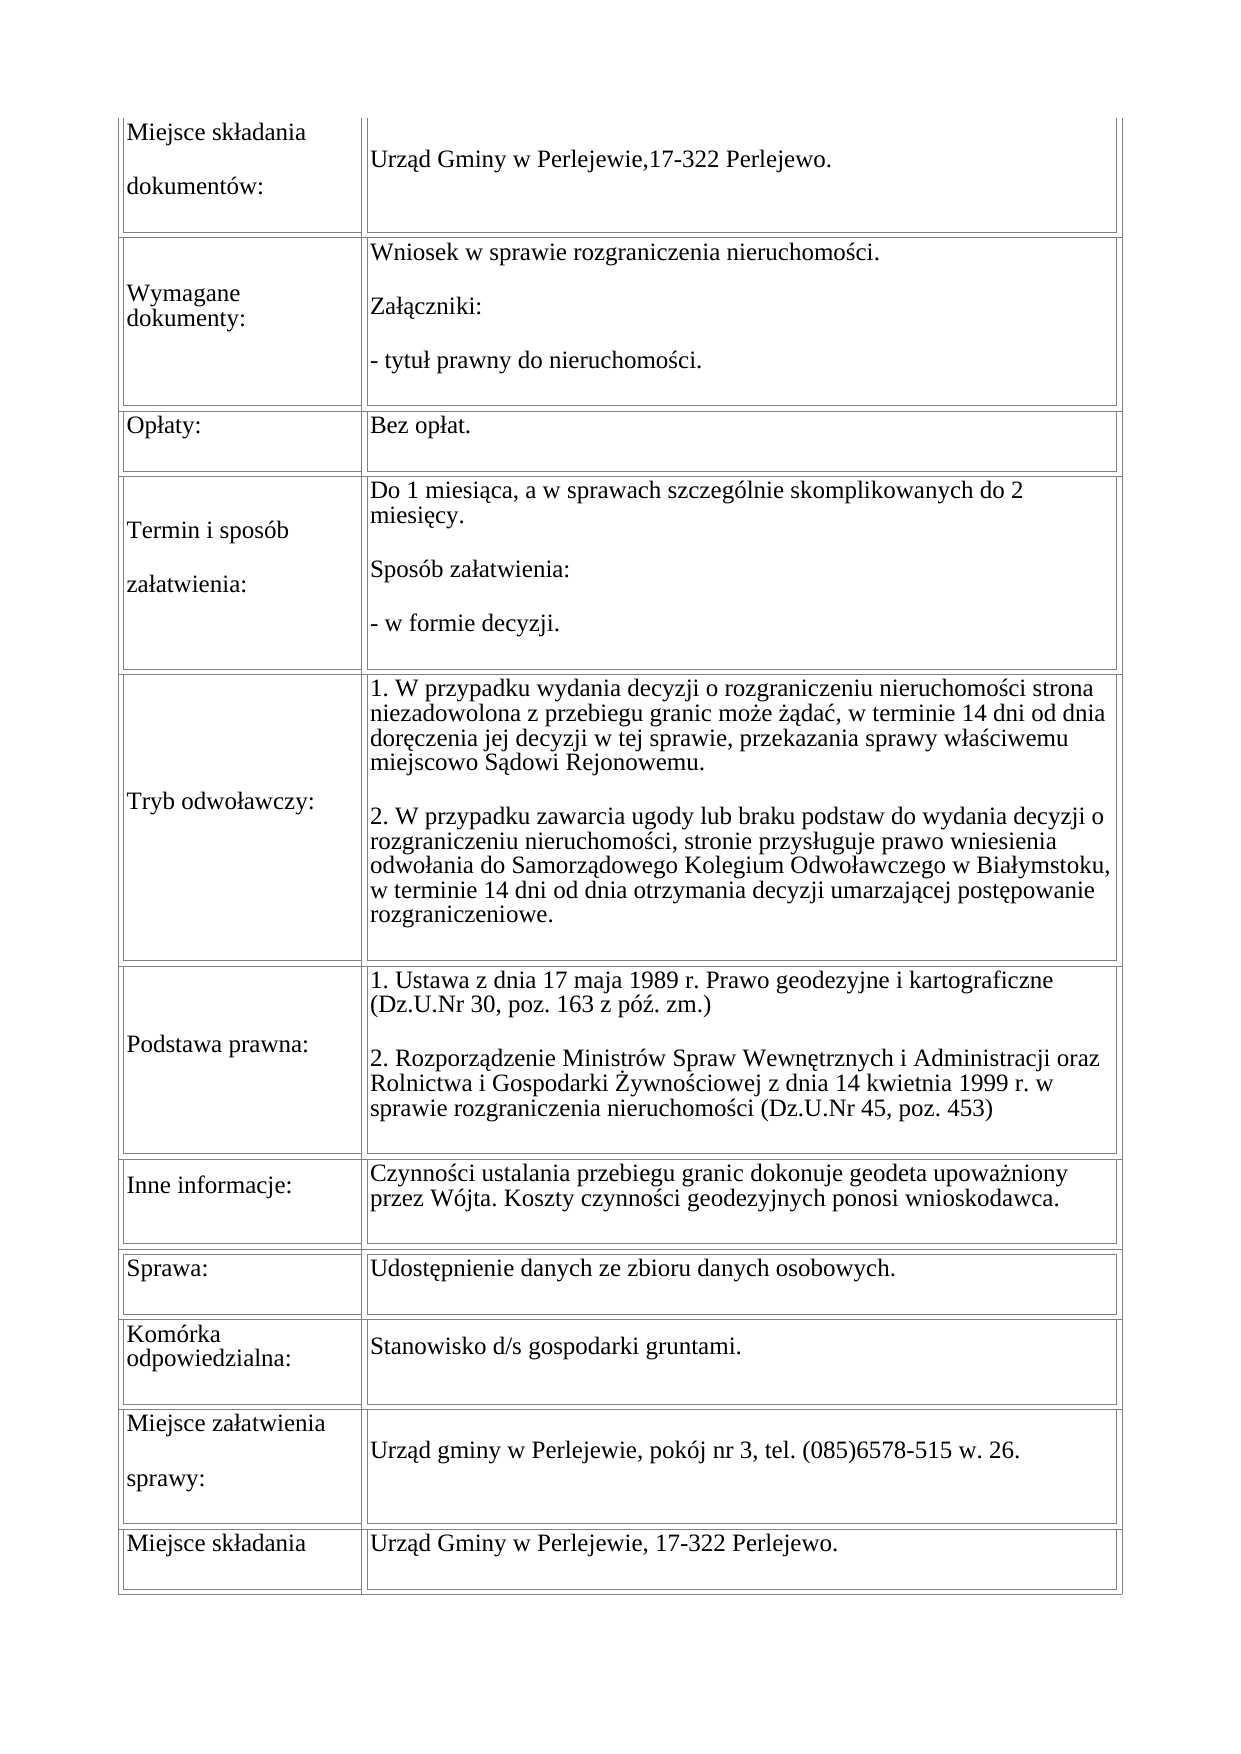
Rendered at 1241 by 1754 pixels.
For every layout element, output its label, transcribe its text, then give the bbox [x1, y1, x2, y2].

table_header Sprawa: [119, 1250, 361, 1319]
table_cell Urząd Gminy w Perlejewie,17-322 Perlejewo. [362, 118, 1122, 237]
table_cell Podstawa prawna: [119, 967, 361, 1159]
table_cell Miejsce składania [119, 1530, 361, 1594]
table_cell Wymagane dokumenty: [119, 238, 361, 411]
table_cell Miejsce składania dokumentów: [119, 118, 361, 237]
table_cell Tryb odwoławczy: [119, 675, 361, 966]
table_header Udostępnienie danych ze zbioru danych osobowych. [362, 1250, 1122, 1319]
table_cell Termin i sposób załatwienia: [119, 477, 361, 674]
table_cell Opłaty: [119, 412, 361, 476]
table_cell Stanowisko d/s gospodarki gruntami. [362, 1320, 1122, 1409]
table_cell 1. W przypadku wydania decyzji o rozgraniczeniu nieruchomości strona niezadowolona z przebiegu granic może żądać, w terminie 14 dni od dnia doręczenia jej decyzji w tej sprawie, przekazania sprawy właściwemu miejscowo Sądowi Rejonowemu. 2. W przypadku zawarcia ugody lub braku podstaw do wydania decyzji o rozgraniczeniu nieruchomości, stronie przysługuje prawo wniesienia odwołania do Samorządowego Kolegium Odwoławczego w Białymstoku, w terminie 14 dni od dnia otrzymania decyzji umarzającej postępowanie rozgraniczeniowe. [362, 675, 1122, 966]
table_cell Wniosek w sprawie rozgraniczenia nieruchomości. Załączniki: - tytuł prawny do nieruchomości. [362, 238, 1122, 411]
table_cell Miejsce załatwienia sprawy: [119, 1410, 361, 1529]
table_cell Komórka odpowiedzialna: [119, 1320, 361, 1409]
table_cell 1. Ustawa z dnia 17 maja 1989 r. Prawo geodezyjne i kartograficzne (Dz.U.Nr 30, poz. 163 z póź. zm.) 2. Rozporządzenie Ministrów Spraw Wewnętrznych i Administracji oraz Rolnictwa i Gospodarki Żywnościowej z dnia 14 kwietnia 1999 r. w sprawie rozgraniczenia nieruchomości (Dz.U.Nr 45, poz. 453) [362, 967, 1122, 1159]
table_cell Bez opłat. [362, 412, 1122, 476]
table_cell Urząd Gminy w Perlejewie, 17-322 Perlejewo. [362, 1530, 1122, 1594]
table_cell Czynności ustalania przebiegu granic dokonuje geodeta upoważniony przez Wójta. Koszty czynności geodezyjnych ponosi wnioskodawca. [362, 1160, 1122, 1249]
table_cell Do 1 miesiąca, a w sprawach szczególnie skomplikowanych do 2 miesięcy. Sposób załatwienia: - w formie decyzji. [362, 477, 1122, 674]
table_cell Urząd gminy w Perlejewie, pokój nr 3, tel. (085)6578-515 w. 26. [362, 1410, 1122, 1529]
table_cell Inne informacje: [119, 1160, 361, 1249]
